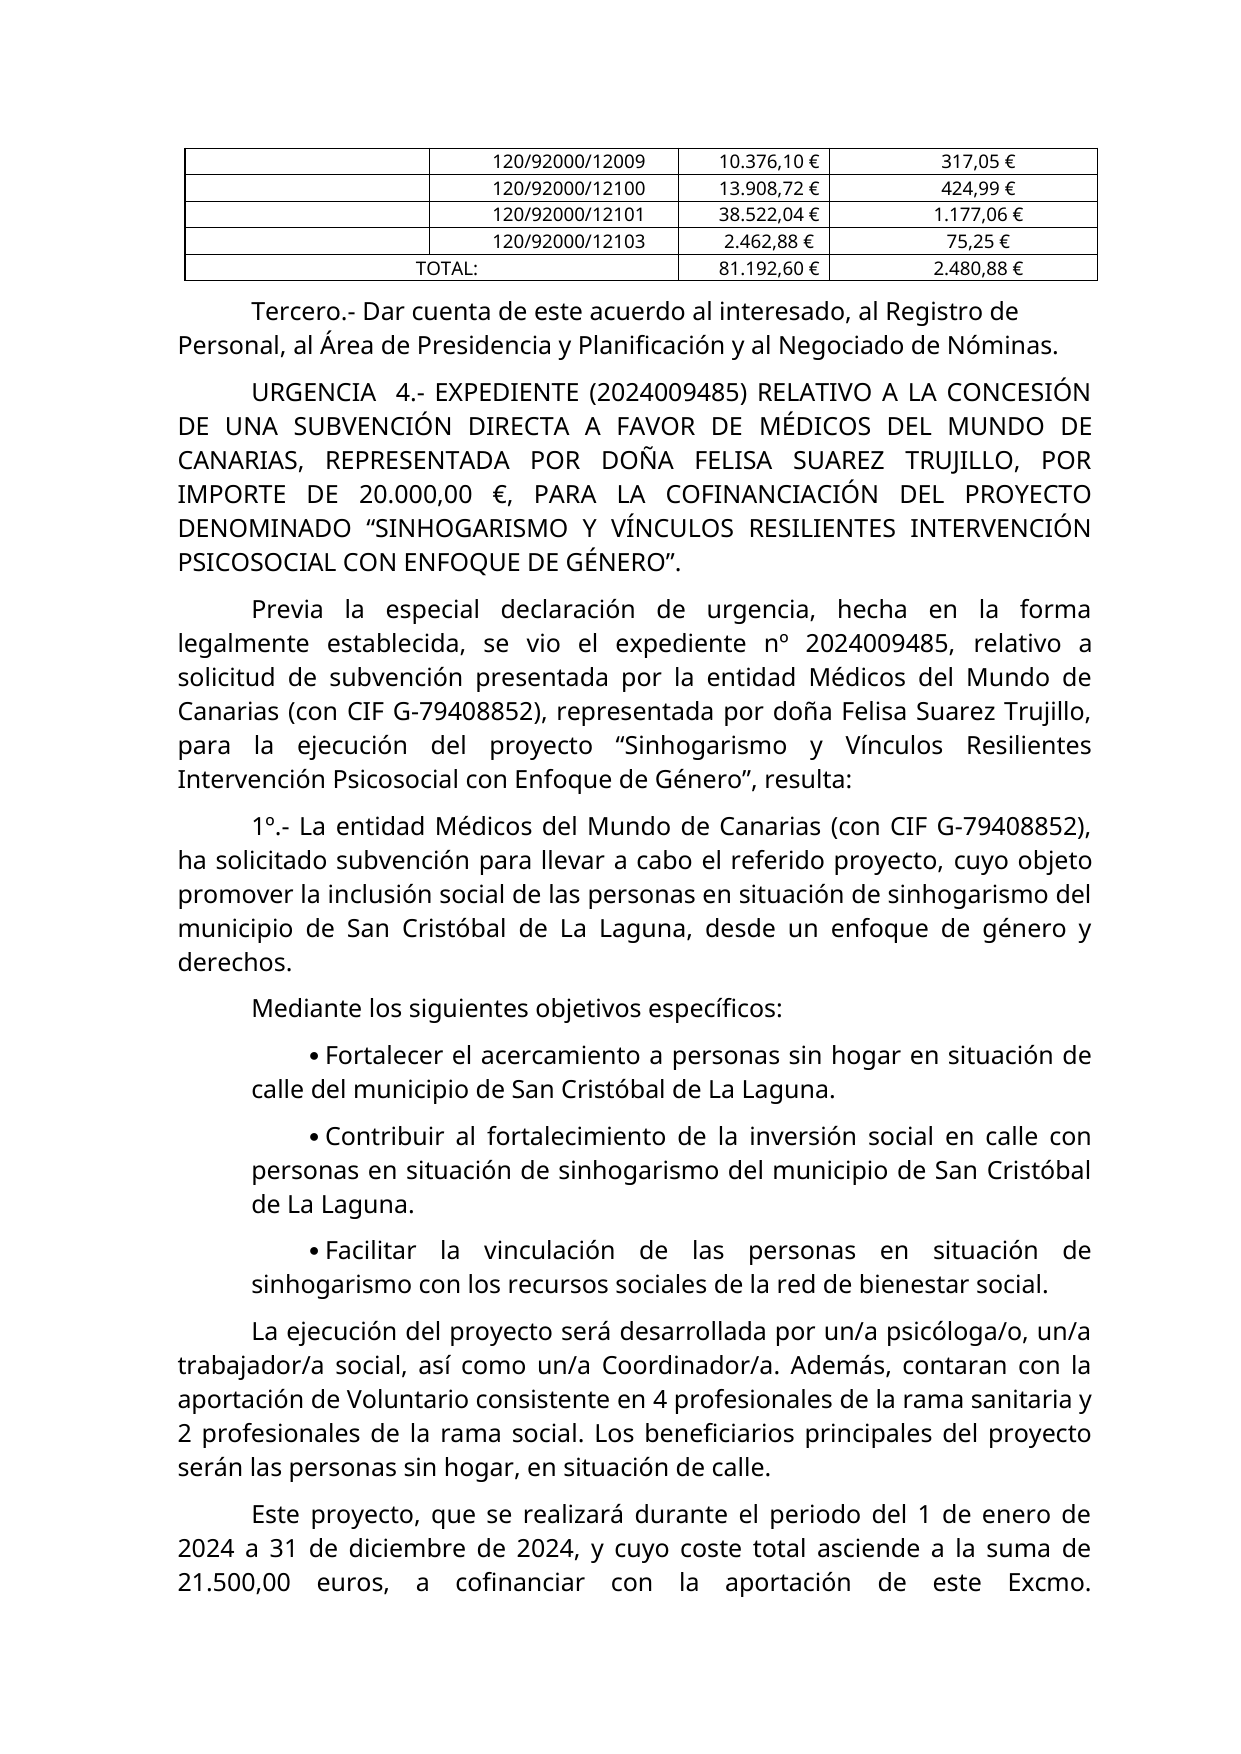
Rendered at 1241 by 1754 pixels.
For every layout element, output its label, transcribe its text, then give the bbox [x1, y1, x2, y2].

list Facilitar la vinculación de las personas en situación de sinhogarismo con los recursos sociales de la red de bienestar social. [251, 1233, 1093, 1301]
table_cell [186, 228, 429, 254]
list Fortalecer el acercamiento a personas sin hogar en situación de calle del municipio de San Cristóbal de La Laguna. [251, 1038, 1093, 1106]
table_cell [186, 149, 429, 174]
table_cell [186, 202, 429, 227]
table_cell 2.480,88 € [830, 255, 1097, 280]
text La ejecución del proyecto será desarrollada por un/a psicóloga/o, un/a trabajador/a social, así como un/a Coordinador/a. Además, contaran con la aportación de Voluntario consistente en 4 profesionales de la rama sanitaria y 2 profesionales de la rama social. Los beneficiarios principales del proyecto serán las personas sin hogar, en situación de calle. [177, 1314, 1093, 1484]
table_cell [186, 175, 429, 201]
text Previa la especial declaración de urgencia, hecha en la forma legalmente establecida, se vio el expediente nº 2024009485, relativo a solicitud de subvención presentada por la entidad Médicos del Mundo de Canarias (con CIF G-79408852), representada por doña Felisa Suarez Trujillo, para la ejecución del proyecto “Sinhogarismo y Vínculos Resilientes Intervención Psicosocial con Enfoque de Género”, resulta: [177, 591, 1093, 796]
table_cell 120/92000/12009 [430, 149, 678, 174]
table_cell 120/92000/12100 [430, 175, 678, 201]
table_cell 10.376,10 € [679, 149, 829, 174]
text URGENCIA 4.- EXPEDIENTE (2024009485) RELATIVO A LA CONCESIÓN DE UNA SUBVENCIÓN DIRECTA A FAVOR DE MÉDICOS DEL MUNDO DE CANARIAS, REPRESENTADA POR DOÑA FELISA SUAREZ TRUJILLO, POR IMPORTE DE 20.000,00 €, PARA LA COFINANCIACIÓN DEL PROYECTO DENOMINADO “SINHOGARISMO Y VÍNCULOS RESILIENTES INTERVENCIÓN PSICOSOCIAL CON ENFOQUE DE GÉNERO”. [177, 374, 1093, 579]
table_cell 2.462,88 € [679, 228, 829, 254]
list Contribuir al fortalecimiento de la inversión social en calle con personas en situación de sinhogarismo del municipio de San Cristóbal de La Laguna. [251, 1118, 1093, 1221]
table_cell 424,99 € [830, 175, 1097, 201]
text Tercero.- Dar cuenta de este acuerdo al interesado, al Registro de Personal, al Área de Presidencia y Planificación y al Negociado de Nóminas. [177, 294, 1093, 362]
table_cell 38.522,04 € [679, 202, 829, 227]
table_cell 1.177,06 € [830, 202, 1097, 227]
table_cell 317,05 € [830, 149, 1097, 174]
table_cell 81.192,60 € [679, 255, 829, 280]
table_cell 13.908,72 € [679, 175, 829, 201]
text Mediante los siguientes objetivos específicos: [177, 991, 1093, 1025]
text Este proyecto, que se realizará durante el periodo del 1 de enero de 2024 a 31 de diciembre de 2024, y cuyo coste total asciende a la suma de 21.500,00 euros, a cofinanciar con la aportación de este Excmo. [177, 1496, 1093, 1599]
table_cell 75,25 € [830, 228, 1097, 254]
table_cell 120/92000/12101 [430, 202, 678, 227]
text 1º.- La entidad Médicos del Mundo de Canarias (con CIF G-79408852), ha solicitado subvención para llevar a cabo el referido proyecto, cuyo objeto promover la inclusión social de las personas en situación de sinhogarismo del municipio de San Cristóbal de La Laguna, desde un enfoque de género y derechos. [177, 808, 1093, 979]
table_cell 120/92000/12103 [430, 228, 678, 254]
table_cell TOTAL: [186, 255, 678, 280]
